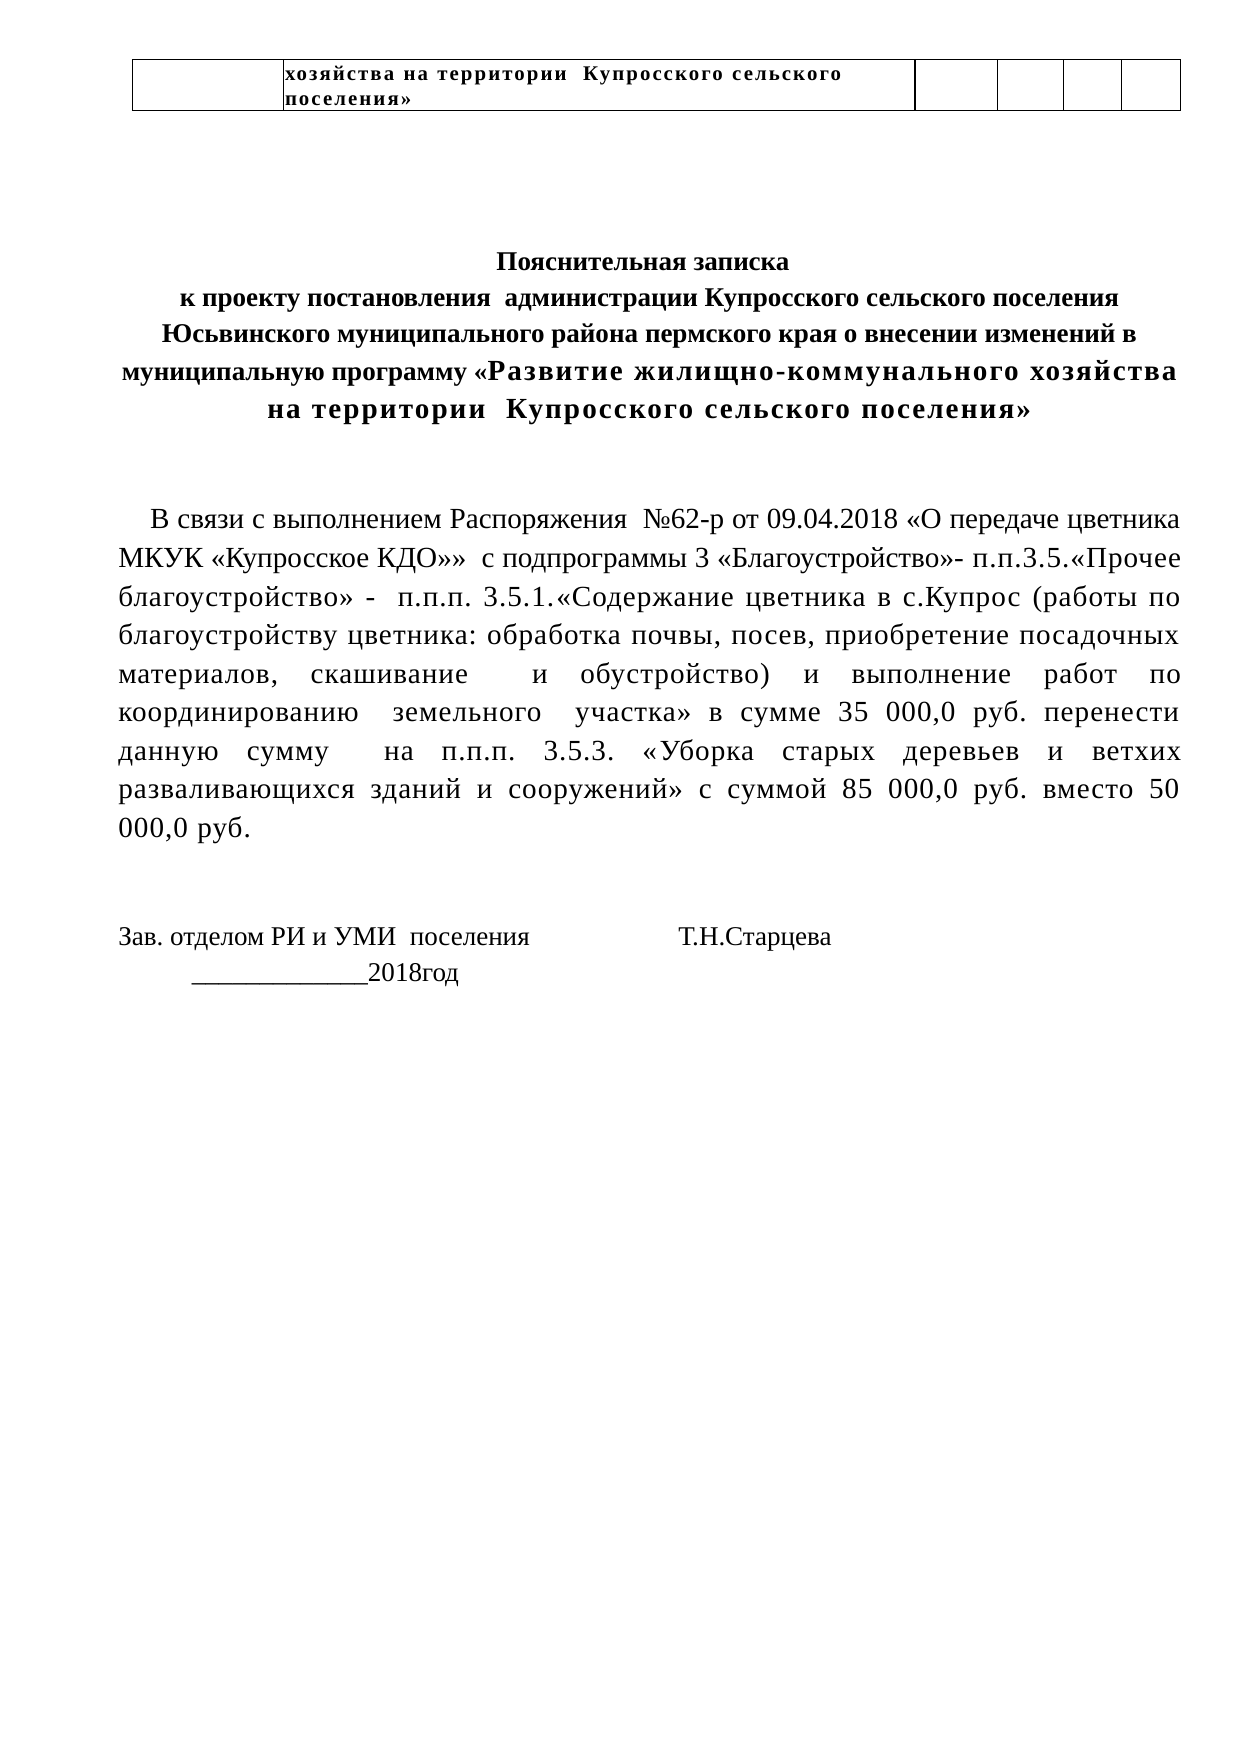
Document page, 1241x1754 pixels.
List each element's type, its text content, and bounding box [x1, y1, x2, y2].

text Зав. отделом РИ и УМИ поселения Т.Н.Старцева [118, 920, 1181, 951]
text к проекту постановления администрации Купросского сельского поселения Юсьвинского муниципального района пермского края о внесении изменений в муниципальную программу «Развитие жилищно-коммунального хозяйства на территории Купросского сельского поселения» [118, 281, 1181, 425]
table_cell [133, 60, 283, 110]
table_cell [1122, 60, 1180, 110]
table_cell хозяйства на территории Купросского сельского поселения» [284, 60, 914, 110]
text _____________2018год [118, 956, 1181, 987]
table_cell [998, 60, 1063, 110]
text Пояснительная записка [118, 245, 1181, 276]
table_cell [1064, 60, 1121, 110]
text В связи с выполнением Распоряжения №62-р от 09.04.2018 «О передаче цветника МКУК «Купросское КДО»» с подпрограммы 3 «Благоустройство»- п.п.3.5.«Прочее благоустройство» - п.п.п. 3.5.1.«Содержание цветника в с.Купрос (работы по благоустройству цветника: обработка почвы, посев, приобретение посадочных материалов, скашивание и обустройство) и выполнение работ по координированию земельного участка» в сумме 35 000,0 руб. перенести данную сумму на п.п.п. 3.5.3. «Уборка старых деревьев и ветхих разваливающихся зданий и сооружений» с суммой 85 000,0 руб. вместо 50 000,0 руб. [118, 502, 1181, 579]
text В связи с выполнением Распоряжения №62-р от 09.04.2018 «О передаче цветника МКУК «Купросское КДО»» с подпрограммы 3 «Благоустройство»- п.п.3.5.«Прочее благоустройство» - п.п.п. 3.5.1.«Содержание цветника в с.Купрос (работы по благоустройству цветника: обработка почвы, посев, приобретение посадочных материалов, скашивание и обустройство) и выполнение работ по координированию земельного участка» в сумме 35 000,0 руб. перенести данную сумму на п.п.п. 3.5.3. «Уборка старых деревьев и ветхих разваливающихся зданий и сооружений» с суммой 85 000,0 руб. вместо 50 000,0 руб. [118, 805, 1181, 843]
table_cell [916, 60, 997, 110]
